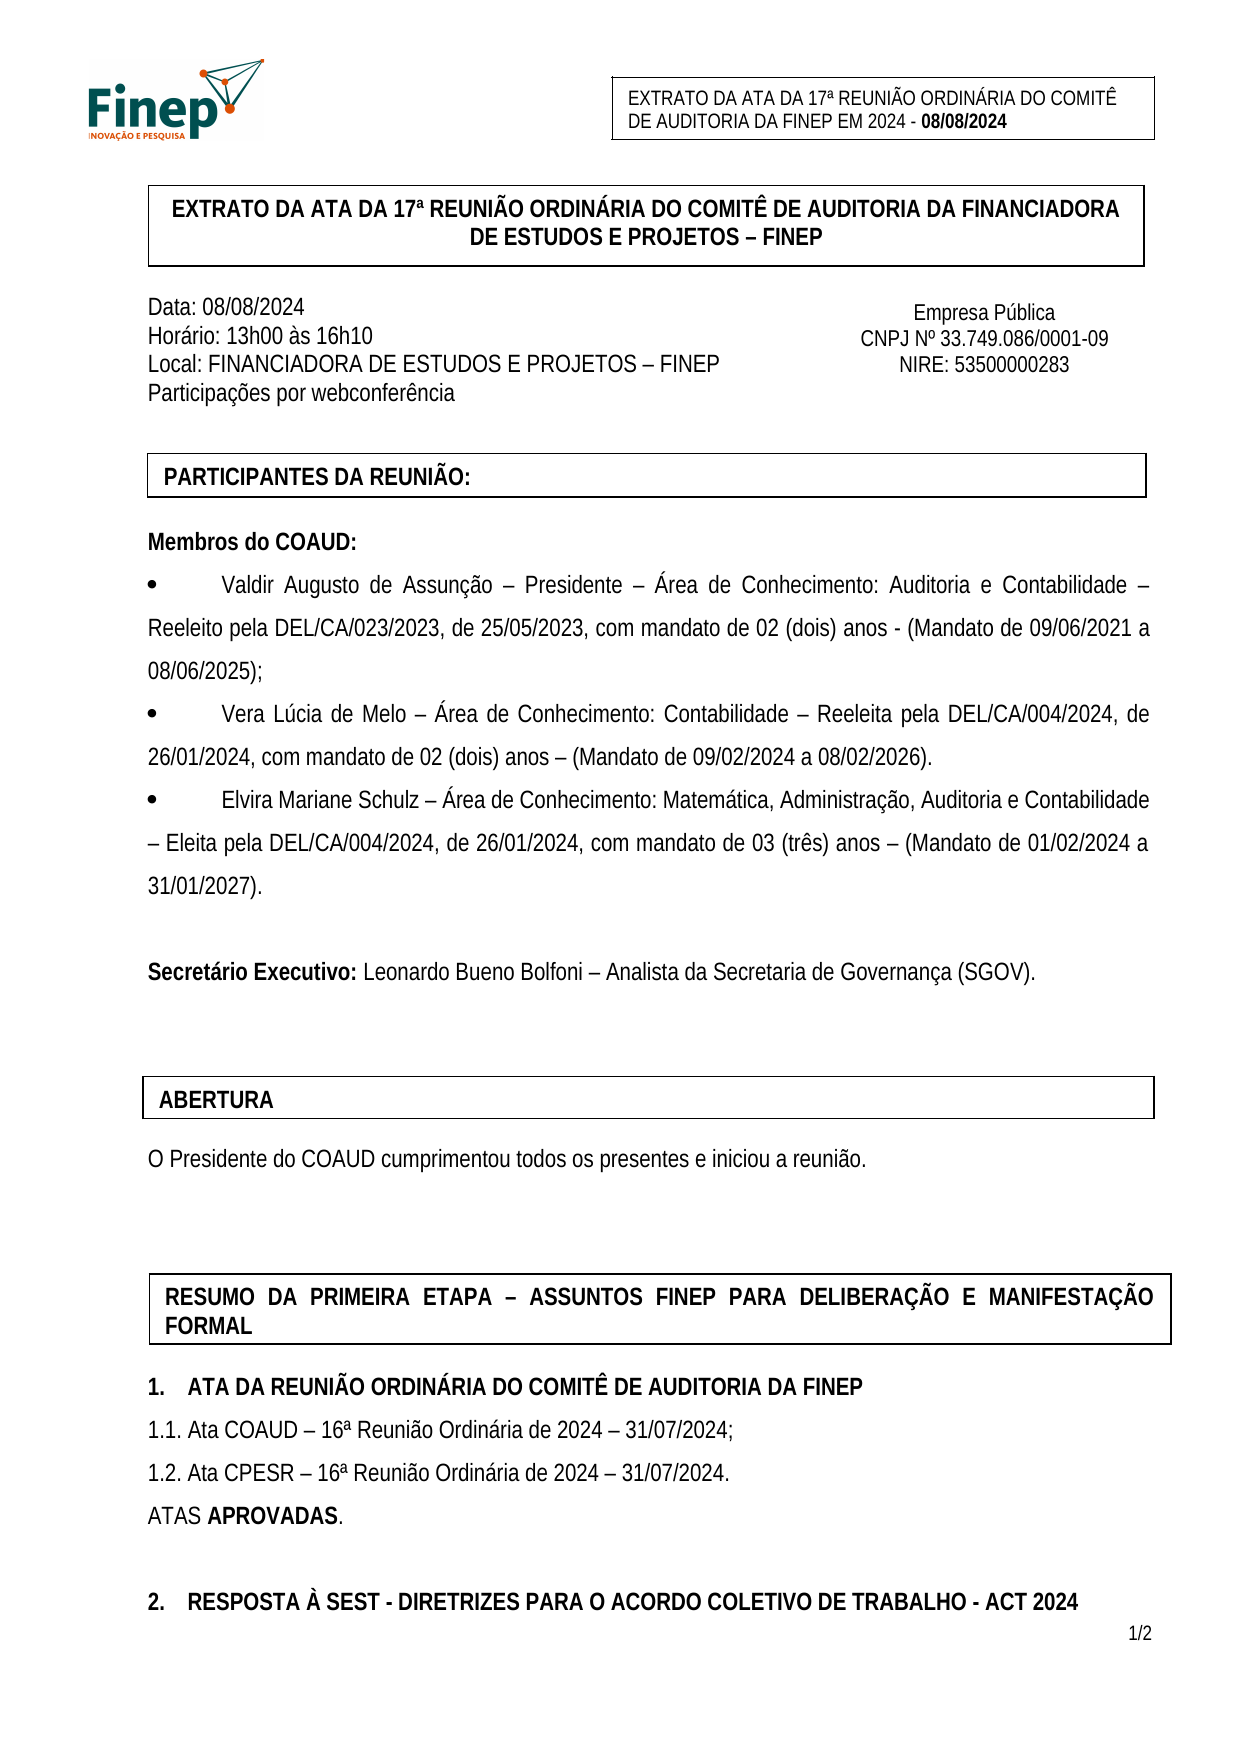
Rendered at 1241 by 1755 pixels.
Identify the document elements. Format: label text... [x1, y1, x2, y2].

text Local: FINANCIADORA DE ESTUDOS E PROJETOS – FINEP [148, 349, 839, 378]
text [1129, 321, 1206, 349]
text ABERTURA [159, 1085, 1138, 1110]
text Membros do COAUD: [148, 527, 1206, 556]
text 1. ATA DA REUNIÃO ORDINÁRIA DO COMITÊ DE AUDITORIA DA FINEP [148, 1372, 1152, 1401]
text ATAS APROVADAS. [148, 1501, 1152, 1529]
text [1129, 349, 1206, 378]
text 1.2. Ata CPESR – 16ª Reunião Ordinária de 2024 – 31/07/2024. [148, 1458, 1152, 1487]
text RESUMO DA PRIMEIRA ETAPA – ASSUNTOS FINEP PARA DELIBERAÇÃO E MANIFESTAÇÃO FORMAL [165, 1282, 1155, 1336]
text Horário: 13h00 às 16h10 [148, 321, 839, 349]
text Data: 08/08/2024 [148, 292, 839, 321]
text Participações por webconferência [148, 378, 1206, 407]
text EXTRATO DA ATA DA 17ª REUNIÃO ORDINÁRIA DO COMITÊ DE AUDITORIA DA FINANCIADORA DE ESTUDOS E PROJETOS – FINEP [164, 193, 1128, 251]
list Vera Lúcia de Melo – Área de Conhecimento: Contabilidade – Reeleita pela DEL/CA/004/2024, de 26/01/2024, com mandato de 02 (dois) anos – (Mandato de 09/02/2024 a 08/02/2026). [148, 699, 1152, 771]
text 2. RESPOSTA À SEST - DIRETRIZES PARA O ACORDO COLETIVO DE TRABALHO - ACT 2024 [148, 1587, 1152, 1616]
text Secretário Executivo: Leonardo Bueno Bolfoni – Analista da Secretaria de Governança (SGOV). [148, 957, 1152, 986]
text [1129, 292, 1152, 321]
text PARTICIPANTES DA REUNIÃO: [163, 462, 1130, 489]
text NIRE: 53500000283 [854, 351, 1114, 378]
text CNPJ Nº 33.749.086/0001-09 [854, 325, 1114, 351]
list Elvira Mariane Schulz – Área de Conhecimento: Matemática, Administração, Auditoria e Contabilidade – Eleita pela DEL/CA/004/2024, de 26/01/2024, com mandato de 03 (três) anos – (Mandato de 01/02/2024 a 31/01/2027). [148, 785, 1152, 900]
text 1.1. Ata COAUD – 16ª Reunião Ordinária de 2024 – 31/07/2024; [148, 1415, 1152, 1444]
text O Presidente do COAUD cumprimentou todos os presentes e iniciou a reunião. [148, 1144, 1152, 1173]
text Empresa Pública [854, 299, 1114, 325]
list Valdir Augusto de Assunção – Presidente – Área de Conhecimento: Auditoria e Contabilidade – Reeleito pela DEL/CA/023/2023, de 25/05/2023, com mandato de 02 (dois) anos - (Mandato de 09/06/2021 a 08/06/2025); [148, 570, 1152, 685]
